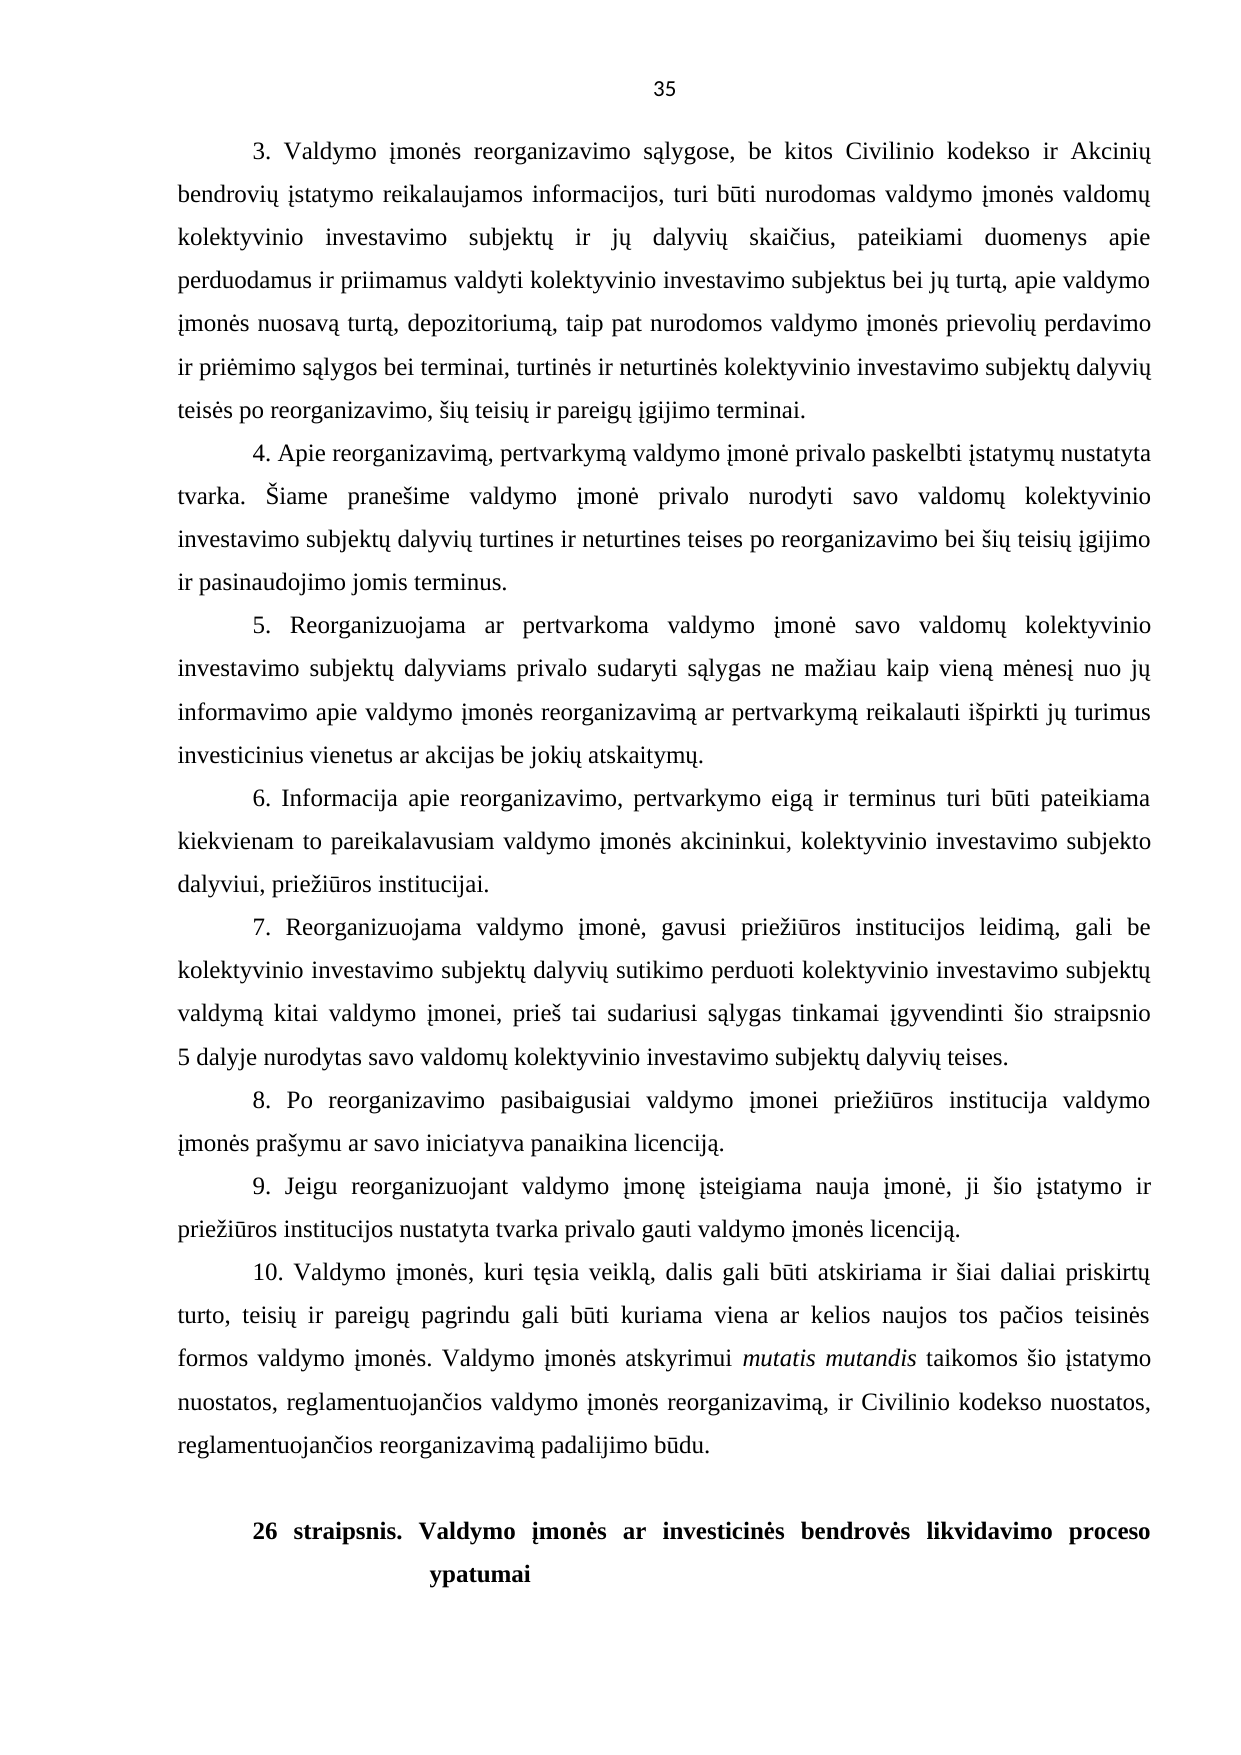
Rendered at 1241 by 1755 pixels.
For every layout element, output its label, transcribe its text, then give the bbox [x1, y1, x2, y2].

text 3. Valdymo įmonės reorganizavimo sąlygose, be kitos Civilinio kodekso ir Akcinių bendrovių įstatymo reikalaujamos informacijos, turi būti nurodomas valdymo įmonės valdomų kolektyvinio investavimo subjektų ir jų dalyvių skaičius, pateikiami duomenys apie perduodamus ir priimamus valdyti kolektyvinio investavimo subjektus bei jų turtą, apie valdymo įmonės nuosavą turtą, depozitoriumą, taip pat nurodomos valdymo įmonės prievolių perdavimo ir priėmimo sąlygos bei terminai, turtinės ir neturtinės kolektyvinio investavimo subjektų dalyvių teisės po reorganizavimo, šių teisių ir pareigų įgijimo terminai. [177, 136, 1152, 423]
text 5. Reorganizuojama ar pertvarkoma valdymo įmonė savo valdomų kolektyvinio investavimo subjektų dalyviams privalo sudaryti sąlygas ne mažiau kaip vieną mėnesį nuo jų informavimo apie valdymo įmonės reorganizavimą ar pertvarkymą reikalauti išpirkti jų turimus investicinius vienetus ar akcijas be jokių atskaitymų. [177, 610, 1152, 768]
text 7. Reorganizuojama valdymo įmonė, gavusi priežiūros institucijos leidimą, gali be kolektyvinio investavimo subjektų dalyvių sutikimo perduoti kolektyvinio investavimo subjektų valdymą kitai valdymo įmonei, prieš tai sudariusi sąlygas tinkamai įgyvendinti šio straipsnio 5 dalyje nurodytas savo valdomų kolektyvinio investavimo subjektų dalyvių teises. [177, 912, 1152, 1070]
text 6. Informacija apie reorganizavimo, pertvarkymo eigą ir terminus turi būti pateikiama kiekvienam to pareikalavusiam valdymo įmonės akcininkui, kolektyvinio investavimo subjekto dalyviui, priežiūros institucijai. [177, 783, 1152, 898]
text 10. Valdymo įmonės, kuri tęsia veiklą, dalis gali būti atskiriama ir šiai daliai priskirtų turto, teisių ir pareigų pagrindu gali būti kuriama viena ar kelios naujos tos pačios teisinės formos valdymo įmonės. Valdymo įmonės atskyrimui mutatis mutandis taikomos šio įstatymo nuostatos, reglamentuojančios valdymo įmonės reorganizavimą, ir Civilinio kodekso nuostatos, reglamentuojančios reorganizavimą padalijimo būdu. [177, 1257, 1152, 1458]
text 26 straipsnis. Valdymo įmonės ar investicinės bendrovės likvidavimo proceso ypatumai [252, 1516, 1152, 1588]
text 8. Po reorganizavimo pasibaigusiai valdymo įmonei priežiūros institucija valdymo įmonės prašymu ar savo iniciatyva panaikina licenciją. [177, 1085, 1152, 1157]
text 9. Jeigu reorganizuojant valdymo įmonę įsteigiama nauja įmonė, ji šio įstatymo ir priežiūros institucijos nustatyta tvarka privalo gauti valdymo įmonės licenciją. [177, 1171, 1152, 1243]
text 4. Apie reorganizavimą, pertvarkymą valdymo įmonė privalo paskelbti įstatymų nustatyta tvarka. Šiame pranešime valdymo įmonė privalo nurodyti savo valdomų kolektyvinio investavimo subjektų dalyvių turtines ir neturtines teises po reorganizavimo bei šių teisių įgijimo ir pasinaudojimo jomis terminus. [177, 438, 1152, 596]
